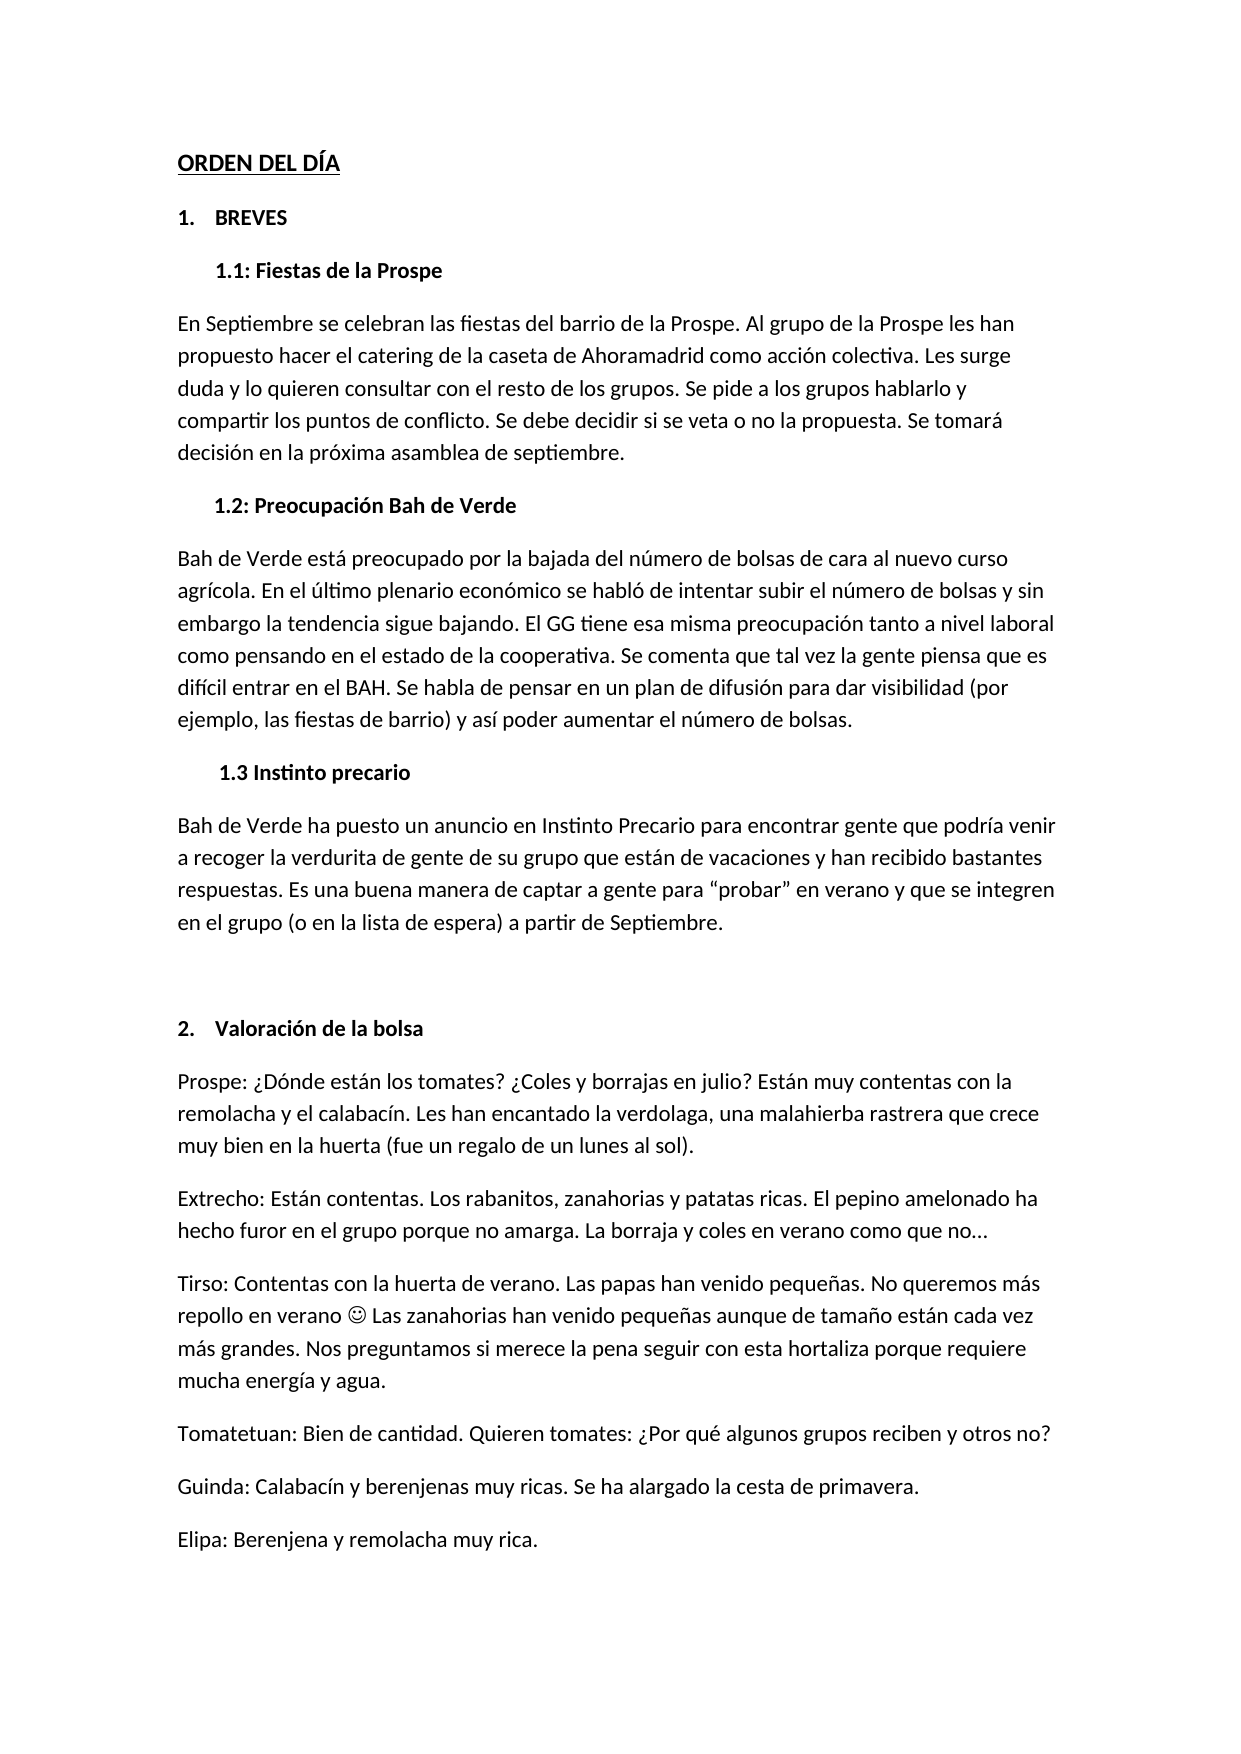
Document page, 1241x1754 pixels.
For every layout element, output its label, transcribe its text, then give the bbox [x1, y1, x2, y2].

text Extrecho: Están contentas. Los rabanitos, zanahorias y patatas ricas. El pepino amelonado ha hecho furor en el grupo porque no amarga. La borraja y coles en verano como que no… [177, 1184, 1063, 1244]
text Tirso: Contentas con la huerta de verano. Las papas han venido pequeñas. No queremos más repollo en verano  Las zanahorias han venido pequeñas aunque de tamaño están cada vez más grandes. Nos preguntamos si merece la pena seguir con esta hortaliza porque requiere mucha energía y agua. [177, 1269, 1063, 1394]
list Valoración de la bolsa [177, 1014, 1063, 1042]
text Elipa: Berenjena y remolacha muy rica. [177, 1525, 1063, 1553]
text 1.2: Preocupación Bah de Verde [177, 491, 1063, 519]
text ORDEN DEL DÍA [177, 148, 1063, 178]
text Bah de Verde ha puesto un anuncio en Instinto Precario para encontrar gente que podría venir a recoger la verdurita de gente de su grupo que están de vacaciones y han recibido bastantes respuestas. Es una buena manera de captar a gente para “probar” en verano y que se integren en el grupo (o en la lista de espera) a partir de Septiembre. [177, 811, 1063, 936]
text 1.1: Fiestas de la Prospe [215, 256, 1063, 284]
text Tomatetuan: Bien de cantidad. Quieren tomates: ¿Por qué algunos grupos reciben y otros no? [177, 1419, 1063, 1447]
text Bah de Verde está preocupado por la bajada del número de bolsas de cara al nuevo curso agrícola. En el último plenario económico se habló de intentar subir el número de bolsas y sin embargo la tendencia sigue bajando. El GG tiene esa misma preocupación tanto a nivel laboral como pensando en el estado de la cooperativa. Se comenta que tal vez la gente piensa que es difícil entrar en el BAH. Se habla de pensar en un plan de difusión para dar visibilidad (por ejemplo, las fiestas de barrio) y así poder aumentar el número de bolsas. [177, 544, 1063, 733]
text Prospe: ¿Dónde están los tomates? ¿Coles y borrajas en julio? Están muy contentas con la remolacha y el calabacín. Les han encantado la verdolaga, una malahierba rastrera que crece muy bien en la huerta (fue un regalo de un lunes al sol). [177, 1067, 1063, 1159]
list BREVES [177, 203, 1063, 231]
text Guinda: Calabacín y berenjenas muy ricas. Se ha alargado la cesta de primavera. [177, 1472, 1063, 1500]
text En Septiembre se celebran las fiestas del barrio de la Prospe. Al grupo de la Prospe les han propuesto hacer el catering de la caseta de Ahoramadrid como acción colectiva. Les surge duda y lo quieren consultar con el resto de los grupos. Se pide a los grupos hablarlo y compartir los puntos de conflicto. Se debe decidir si se veta o no la propuesta. Se tomará decisión en la próxima asamblea de septiembre. [177, 309, 1063, 466]
text 1.3 Instinto precario [177, 758, 1063, 786]
